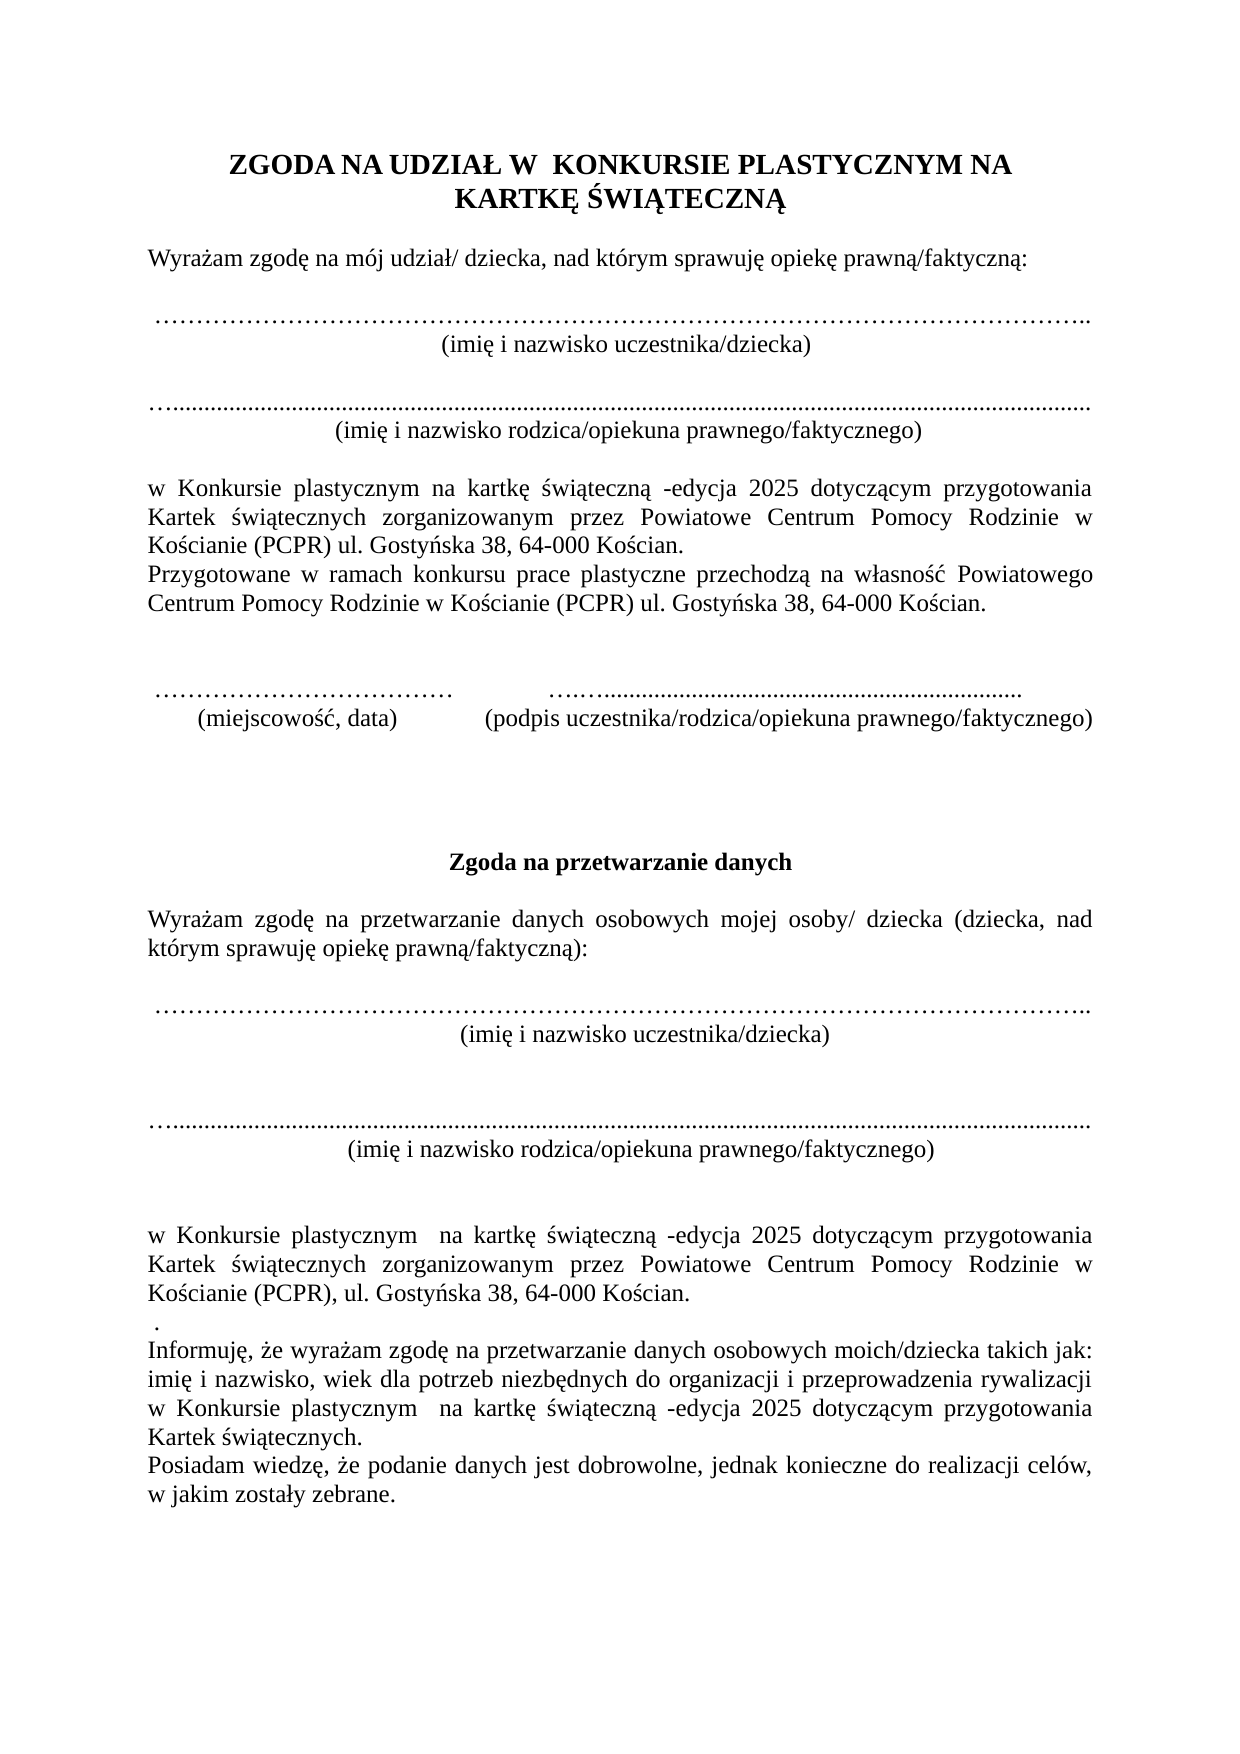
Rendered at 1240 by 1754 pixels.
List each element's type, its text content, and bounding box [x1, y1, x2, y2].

text KARTKĘ ŚWIĄTECZNĄ [147, 181, 1093, 214]
text Informuję, że wyrażam zgodę na przetwarzanie danych osobowych moich/dziecka takich jak: imię i nazwisko, wiek dla potrzeb niezbędnych do organizacji i przeprowadzenia rywalizacji w Konkursie plastycznym na kartkę świąteczną -edycja 2025 dotyczącym przygotowania Kartek świątecznych. [147, 1336, 1093, 1451]
text …................................................................................................................................................... [147, 387, 1093, 416]
text (imię i nazwisko rodzica/opiekuna prawnego/faktycznego) [147, 1134, 1093, 1163]
text . [147, 1307, 1093, 1336]
text (imię i nazwisko uczestnika/dziecka) [147, 329, 1093, 358]
text w Konkursie plastycznym na kartkę świąteczną -edycja 2025 dotyczącym przygotowania Kartek świątecznych zorganizowanym przez Powiatowe Centrum Pomocy Rodzinie w Kościanie (PCPR) ul. Gostyńska 38, 64-000 Kościan. [147, 473, 1093, 559]
text Zgoda na przetwarzanie danych [147, 847, 1093, 876]
text (imię i nazwisko uczestnika/dziecka) [147, 1019, 1093, 1048]
text (miejscowość, data) (podpis uczestnika/rodzica/opiekuna prawnego/faktycznego) [147, 703, 1093, 732]
text ………………………………………………………………………………………………….. [147, 991, 1093, 1019]
text Wyrażam zgodę na przetwarzanie danych osobowych mojej osoby/ dziecka (dziecka, nad którym sprawuję opiekę prawną/faktyczną): [147, 904, 1093, 962]
text Wyrażam zgodę na mój udział/ dziecka, nad którym sprawuję opiekę prawną/faktyczną: [147, 243, 1093, 272]
text Przygotowane w ramach konkursu prace plastyczne przechodzą na własność Powiatowego Centrum Pomocy Rodzinie w Kościanie (PCPR) ul. Gostyńska 38, 64-000 Kościan. [147, 559, 1093, 617]
text ………………………………………………………………………………………………….. [147, 301, 1093, 329]
text (imię i nazwisko rodzica/opiekuna prawnego/faktycznego) [147, 416, 1093, 444]
text ……………………………… ….…................................................................... [147, 674, 1093, 703]
text …................................................................................................................................................... [147, 1106, 1093, 1134]
text ZGODA NA UDZIAŁ W KONKURSIE PLASTYCZNYM NA [147, 147, 1093, 181]
text w Konkursie plastycznym na kartkę świąteczną -edycja 2025 dotyczącym przygotowania Kartek świątecznych zorganizowanym przez Powiatowe Centrum Pomocy Rodzinie w Kościanie (PCPR), ul. Gostyńska 38, 64-000 Kościan. [147, 1221, 1093, 1307]
text Posiadam wiedzę, że podanie danych jest dobrowolne, jednak konieczne do realizacji celów, w jakim zostały zebrane. [147, 1451, 1093, 1508]
